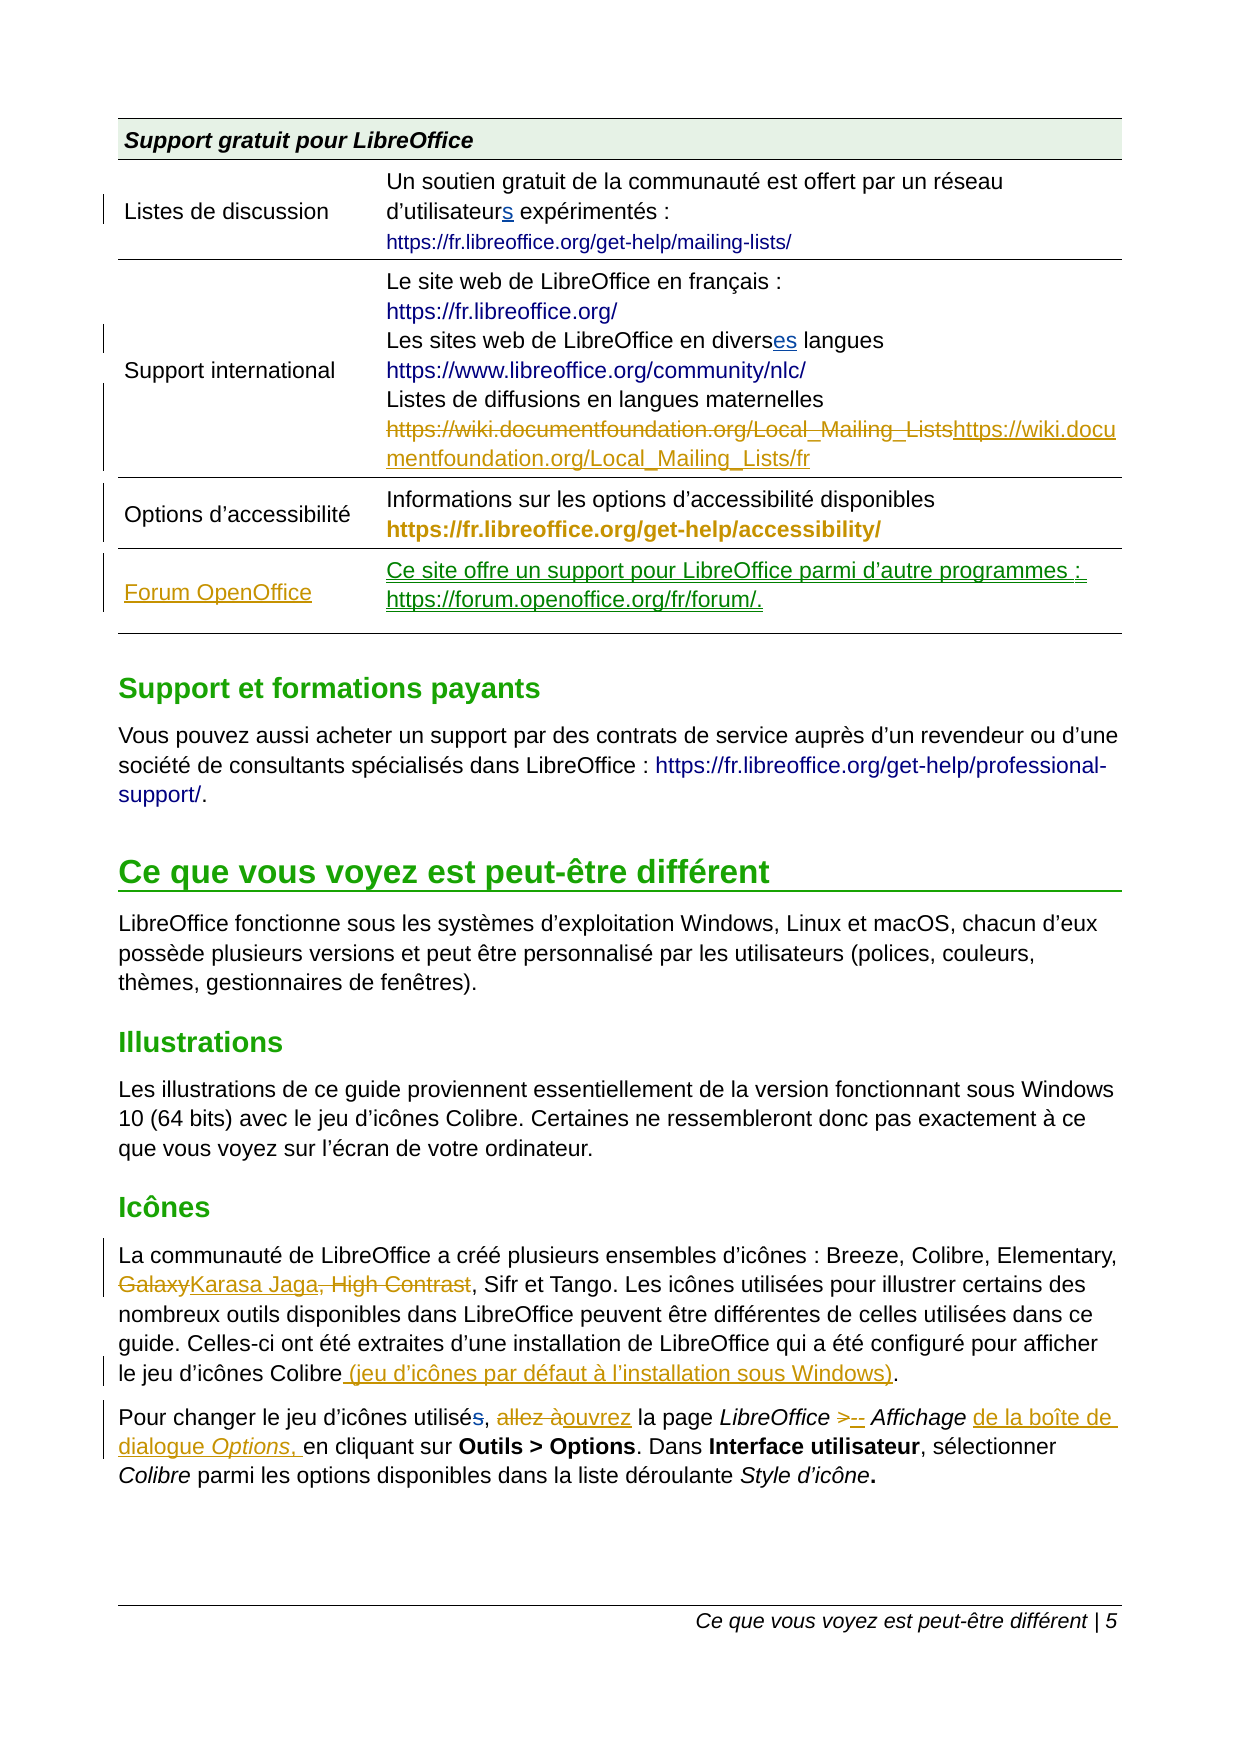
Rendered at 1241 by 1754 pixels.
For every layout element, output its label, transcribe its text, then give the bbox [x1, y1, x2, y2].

table_cell Support international [118, 260, 380, 477]
table_cell Options d’accessibilité [118, 478, 380, 548]
text La communauté de LibreOffice a créé plusieurs ensembles d’icônes : Breeze, Colibre, Elementary, Karasa Jaga, Sifr et Tango. Les icônes utilisées pour illustrer certains des nombreux outils disponibles dans LibreOffice peuvent être différentes de celles utilisées dans ce guide. Celles-ci ont été extraites d’une installation de LibreOffice qui a été configuré pour afficher le jeu d’icônes Colibre (jeu d’icônes par défaut à l’installation sous Windows). [118, 1238, 1122, 1386]
text LibreOffice fonctionne sous les systèmes d’exploitation Windows, Linux et macOS, chacun d’eux possède plusieurs versions et peut être personnalisé par les utilisateurs (polices, couleurs, thèmes, gestionnaires de fenêtres). [118, 907, 1122, 995]
table_cell Ce site offre un support pour LibreOffice parmi d’autre programmes : https://forum.openoffice.org/fr/forum/. [380, 549, 1122, 633]
table_cell Un soutien gratuit de la communauté est offert par un réseau d’utilisateurs expérimentés : https://fr.libreoffice.org/get-help/mailing-lists/ [380, 160, 1122, 259]
subtitle Ce que vous voyez est peut-être différent [118, 852, 1122, 890]
subtitle Support et formations payants [118, 671, 1122, 704]
text Vous pouvez aussi acheter un support par des contrats de service auprès d’un revendeur ou d’une société de consultants spécialisés dans LibreOffice : https://fr.libreoffice.org/get-help/professional-support/. [118, 719, 1122, 808]
subtitle Icônes [118, 1190, 1122, 1224]
subtitle Illustrations [118, 1024, 1122, 1058]
text Pour changer le jeu d’icônes utilisé, ouvrez la page LibreOffice -- Affichage de la boîte de dialogue Options, en cliquant sur Outils > Options. Dans Interface utilisateur, sélectionner Colibre parmi les options disponibles dans la liste déroulante Style d’icône. [118, 1400, 1122, 1489]
table_cell Listes de discussion [118, 160, 380, 259]
table_cell Forum OpenOffice [118, 549, 380, 633]
table_cell Le site web de LibreOffice en français : https://fr.libreoffice.org/ Les sites web de LibreOffice en diverses langues https://www.libreoffice.org/community/nlc/ Listes de diffusions en langues maternelles https://wiki.documentfoundation.org/Local_Mailing_Lists/fr [380, 260, 1122, 477]
table_cell Informations sur les options d’accessibilité disponibles https://fr.libreoffice.org/get-help/accessibility/ [380, 478, 1122, 548]
table_header Support gratuit pour LibreOffice [118, 119, 1122, 159]
text Les illustrations de ce guide proviennent essentiellement de la version fonctionnant sous Windows 10 (64 bits) avec le jeu d’icônes Colibre. Certaines ne ressembleront donc pas exactement à ce que vous voyez sur l’écran de votre ordinateur. [118, 1073, 1122, 1161]
